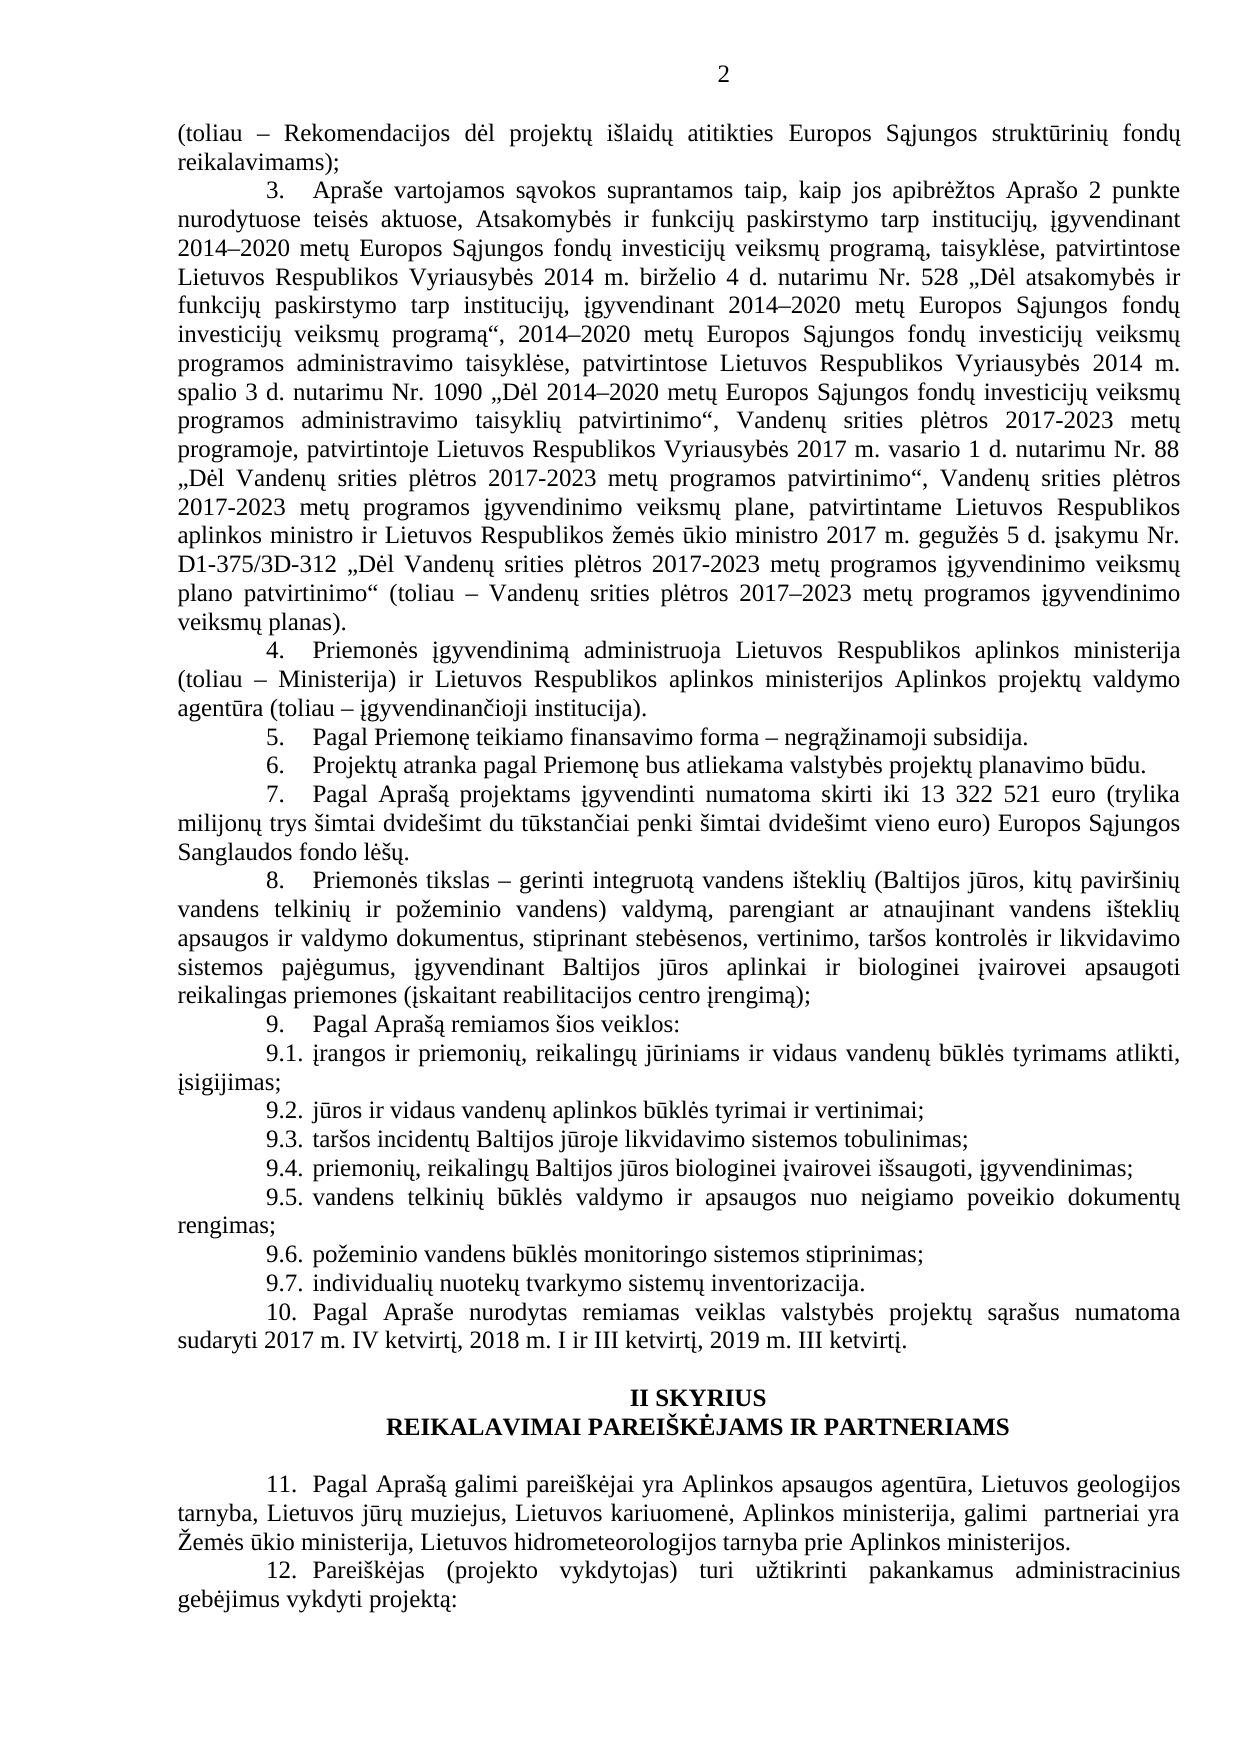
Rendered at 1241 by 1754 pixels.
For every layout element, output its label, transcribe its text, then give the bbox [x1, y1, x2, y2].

text 9.5. vandens telkinių būklės valdymo ir apsaugos nuo neigiamo poveikio dokumentų rengimas; [177, 1182, 1181, 1239]
text 8. Priemonės tikslas – gerinti integruotą vandens išteklių (Baltijos jūros, kitų paviršinių vandens telkinių ir požeminio vandens) valdymą, parengiant ar atnaujinant vandens išteklių apsaugos ir valdymo dokumentus, stiprinant stebėsenos, vertinimo, taršos kontrolės ir likvidavimo sistemos pajėgumus, įgyvendinant Baltijos jūros aplinkai ir biologinei įvairovei apsaugoti reikalingas priemones (įskaitant reabilitacijos centro įrengimą); [177, 866, 1181, 1009]
text 9.2. jūros ir vidaus vandenų aplinkos būklės tyrimai ir vertinimai; [177, 1096, 1181, 1124]
text II SKYRIUS [215, 1383, 1181, 1412]
text 6. Projektų atranka pagal Priemonę bus atliekama valstybės projektų planavimo būdu. [177, 751, 1181, 779]
text 7. Pagal Aprašą projektams įgyvendinti numatoma skirti iki 13 322 521 euro (trylika milijonų trys šimtai dvidešimt du tūkstančiai penki šimtai dvidešimt vieno euro) Europos Sąjungos Sanglaudos fondo lėšų. [177, 779, 1181, 866]
text 9. Pagal Aprašą remiamos šios veiklos: [177, 1009, 1181, 1038]
text (toliau – Rekomendacijos dėl projektų išlaidų atitikties Europos Sąjungos struktūrinių fondų reikalavimams); [177, 118, 1181, 176]
text 9.6. požeminio vandens būklės monitoringo sistemos stiprinimas; [177, 1239, 1181, 1268]
text 3. Apraše vartojamos sąvokos suprantamos taip, kaip jos apibrėžtos Aprašo 2 punkte nurodytuose teisės aktuose, Atsakomybės ir funkcijų paskirstymo tarp institucijų, įgyvendinant 2014–2020 metų Europos Sąjungos fondų investicijų veiksmų programą, taisyklėse, patvirtintose Lietuvos Respublikos Vyriausybės 2014 m. birželio 4 d. nutarimu Nr. 528 „Dėl atsakomybės ir funkcijų paskirstymo tarp institucijų, įgyvendinant 2014–2020 metų Europos Sąjungos fondų investicijų veiksmų programą“, 2014–2020 metų Europos Sąjungos fondų investicijų veiksmų programos administravimo taisyklėse, patvirtintose Lietuvos Respublikos Vyriausybės 2014 m. spalio 3 d. nutarimu Nr. 1090 „Dėl 2014–2020 metų Europos Sąjungos fondų investicijų veiksmų programos administravimo taisyklių patvirtinimo“, Vandenų srities plėtros 2017-2023 metų programoje, patvirtintoje Lietuvos Respublikos Vyriausybės 2017 m. vasario 1 d. nutarimu Nr. 88 „Dėl Vandenų srities plėtros 2017-2023 metų programos patvirtinimo“, Vandenų srities plėtros 2017-2023 metų programos įgyvendinimo veiksmų plane, patvirtintame Lietuvos Respublikos aplinkos ministro ir Lietuvos Respublikos žemės ūkio ministro 2017 m. gegužės 5 d. įsakymu Nr. D1-375/3D-312 „Dėl Vandenų srities plėtros 2017-2023 metų programos įgyvendinimo veiksmų plano patvirtinimo“ (toliau – Vandenų srities plėtros 2017–2023 metų programos įgyvendinimo veiksmų planas). [177, 176, 1181, 636]
text 12. Pareiškėjas (projekto vykdytojas) turi užtikrinti pakankamus administracinius gebėjimus vykdyti projektą: [177, 1556, 1181, 1613]
text 9.3. taršos incidentų Baltijos jūroje likvidavimo sistemos tobulinimas; [177, 1124, 1181, 1153]
text REIKALAVIMAI PAREIŠKĖJAMS IR PARTNERIAMS [215, 1412, 1181, 1441]
text 9.1. įrangos ir priemonių, reikalingų jūriniams ir vidaus vandenų būklės tyrimams atlikti, įsigijimas; [177, 1038, 1181, 1096]
text 9.7. individualių nuotekų tvarkymo sistemų inventorizacija. [177, 1268, 1181, 1297]
text 10. Pagal Apraše nurodytas remiamas veiklas valstybės projektų sąrašus numatoma sudaryti 2017 m. IV ketvirtį, 2018 m. I ir III ketvirtį, 2019 m. III ketvirtį. [177, 1297, 1181, 1354]
text 9.4. priemonių, reikalingų Baltijos jūros biologinei įvairovei išsaugoti, įgyvendinimas; [177, 1153, 1181, 1182]
text 4. Priemonės įgyvendinimą administruoja Lietuvos Respublikos aplinkos ministerija (toliau – Ministerija) ir Lietuvos Respublikos aplinkos ministerijos Aplinkos projektų valdymo agentūra (toliau – įgyvendinančioji institucija). [177, 636, 1181, 722]
text 11. Pagal Aprašą galimi pareiškėjai yra Aplinkos apsaugos agentūra, Lietuvos geologijos tarnyba, Lietuvos jūrų muziejus, Lietuvos kariuomenė, Aplinkos ministerija, galimi partneriai yra Žemės ūkio ministerija, Lietuvos hidrometeorologijos tarnyba prie Aplinkos ministerijos. [177, 1469, 1181, 1556]
text 5. Pagal Priemonę teikiamo finansavimo forma – negrąžinamoji subsidija. [177, 722, 1181, 751]
